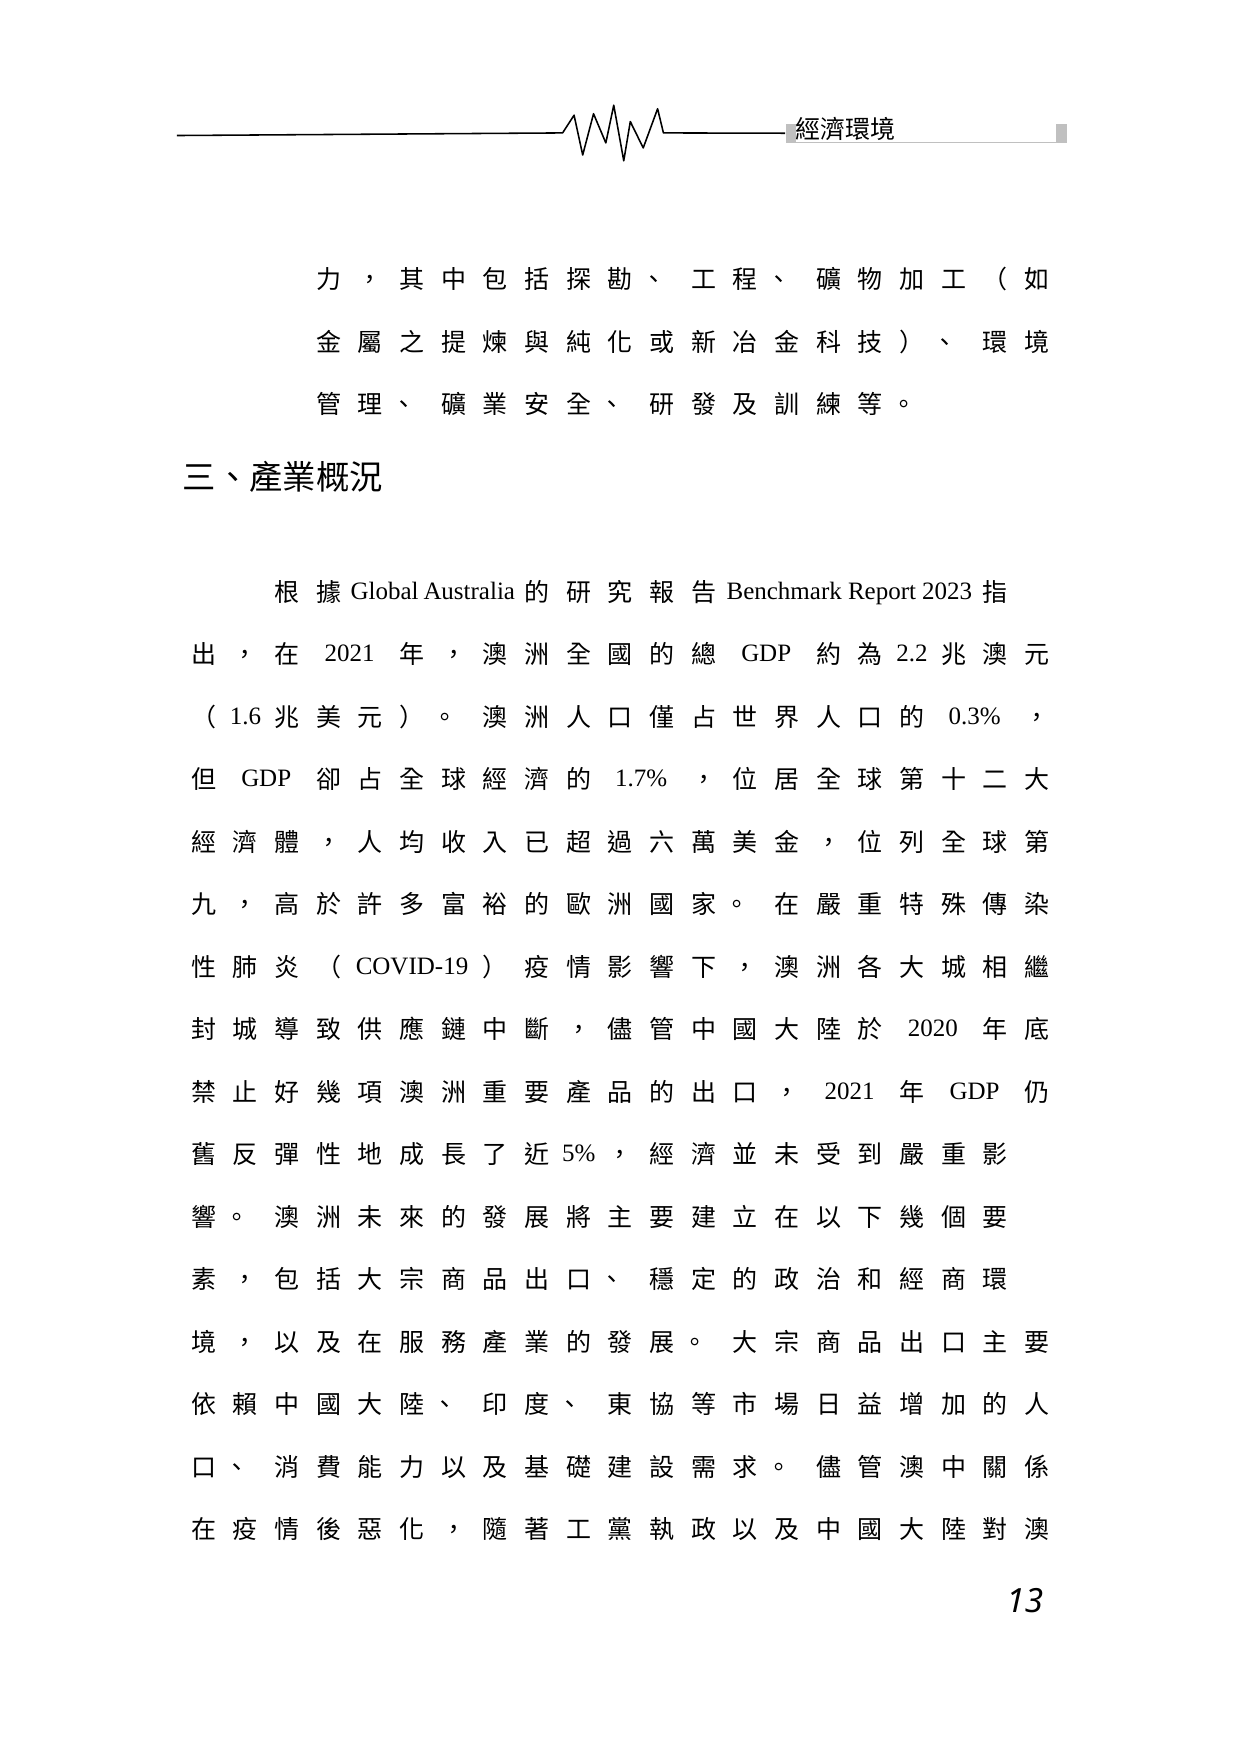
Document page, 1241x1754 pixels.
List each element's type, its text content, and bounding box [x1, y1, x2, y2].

text 力，其中包括探勘、工程、礦物加工（如金屬之提煉與純化或新冶金科技）、環境管理、礦業安全、研發及訓練等。 [281, 236, 1058, 424]
text 三、產業概況 [183, 451, 1058, 499]
text 根據Global Australia的研究報告Benchmark Report 2023指出，在2021年，澳洲全國的總GDP約為2.2兆澳元（1.6兆美元）。澳洲人口僅占世界人口的0.3%，但GDP卻占全球經濟的1.7%，位居全球第十二大經濟體，人均收入已超過六萬美金，位列全球第九，高於許多富裕的歐洲國家。在嚴重特殊傳染性肺炎（COVID-19）疫情影響下，澳洲各大城相繼封城導致供應鏈中斷，儘管中國大陸於2020年底禁止好幾項澳洲重要產品的出口，2021年GDP仍舊反彈性地成長了近5%，經濟並未受到嚴重影響。澳洲未來的發展將主要建立在以下幾個要素，包括大宗商品出口、穩定的政治和經商環境，以及在服務產業的發展。大宗商品出口主要依賴中國大陸、印度、東協等市場日益增加的人口、消費能力以及基礎建設需求。儘管澳中關係在疫情後惡化，隨著工黨執政以及中國大陸對澳 [183, 549, 1058, 1549]
